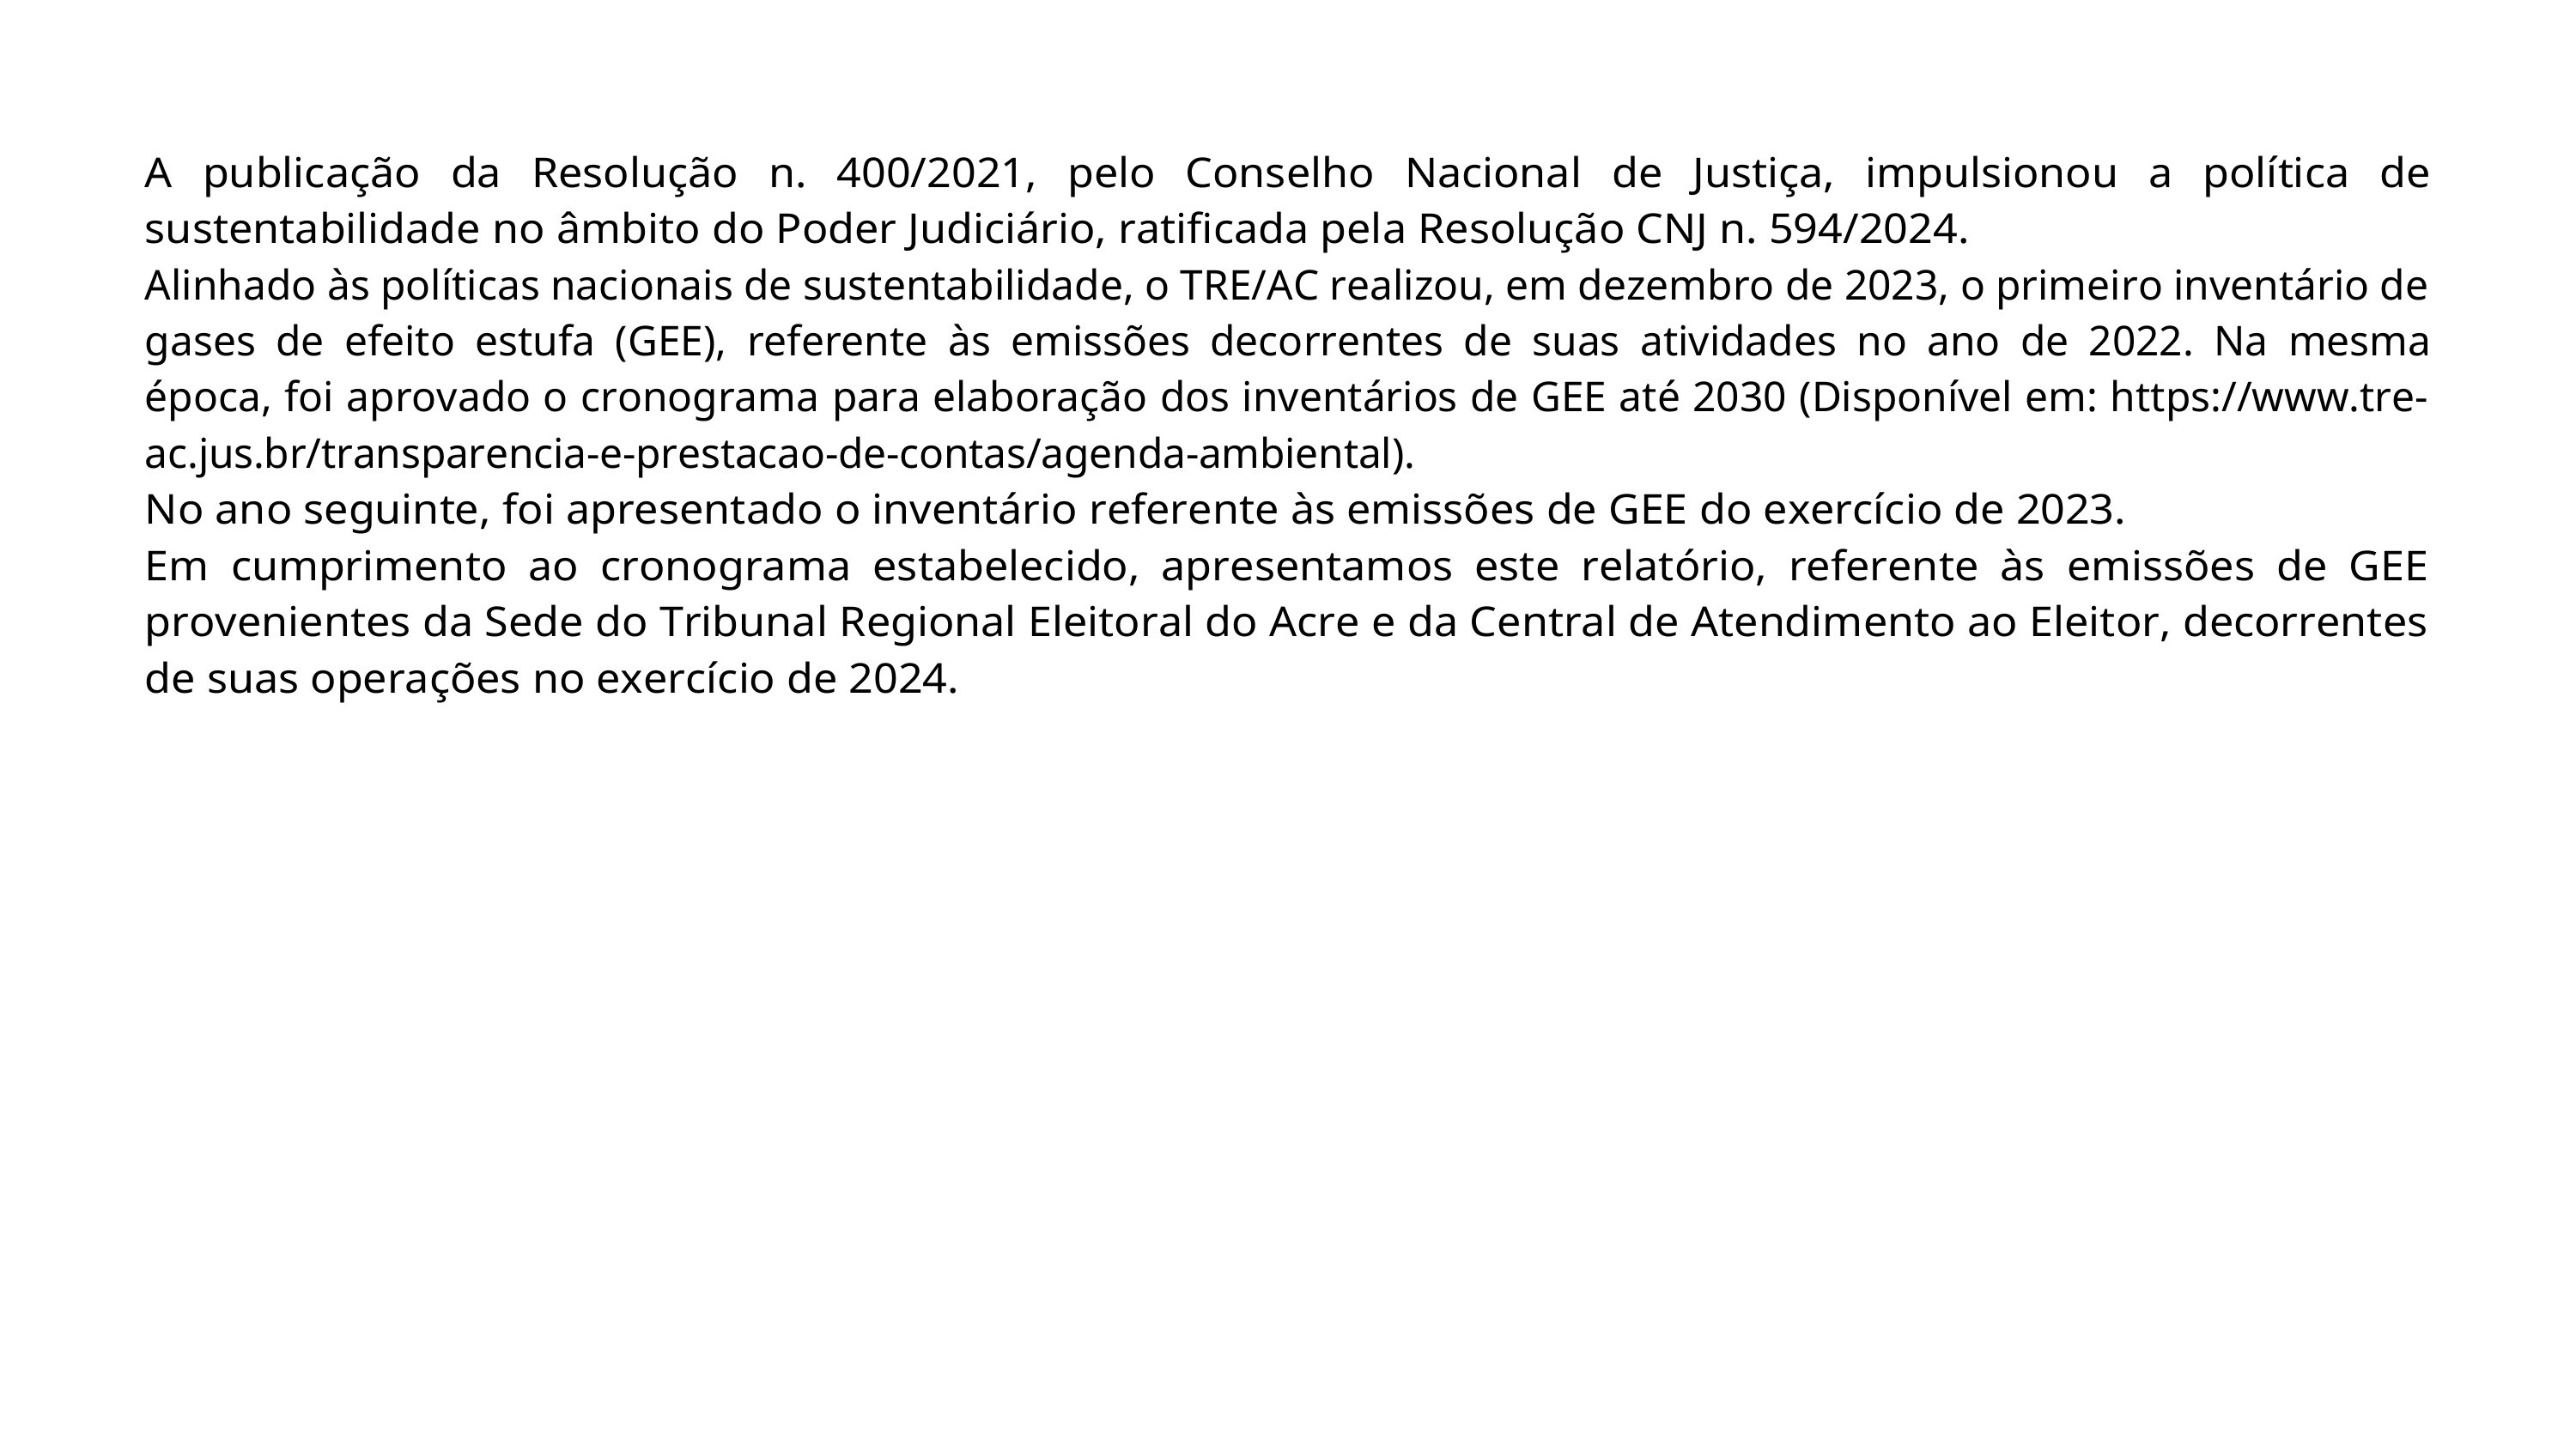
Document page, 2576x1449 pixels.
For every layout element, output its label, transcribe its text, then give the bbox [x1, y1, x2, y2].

text Alinhado às políticas nacionais de sustentabilidade, o TRE/AC realizou, em dezembro de 2023, o primeiro inventário de gases de efeito estufa (GEE), referente às emissões decorrentes de suas atividades no ano de 2022. Na mesma época, foi aprovado o cronograma para elaboração dos inventários de GEE até 2030 (Disponível em: https://www.tre- ac.jus.br/transparencia-e-prestacao-de-contas/agenda-ambiental). [145, 256, 2431, 480]
text A publicação da Resolução n. 400/2021, pelo Conselho Nacional de Justiça, impulsionou a política de sustentabilidade no âmbito do Poder Judiciário, ratificada pela Resolução CNJ n. 594/2024. [145, 143, 2431, 256]
text No ano seguinte, foi apresentado o inventário referente às emissões de GEE do exercício de 2023. [145, 480, 2479, 537]
text Em cumprimento ao cronograma estabelecido, apresentamos este relatório, referente às emissões de GEE provenientes da Sede do Tribunal Regional Eleitoral do Acre e da Central de Atendimento ao Eleitor, decorrentes de suas operações no exercício de 2024. [145, 537, 2431, 705]
